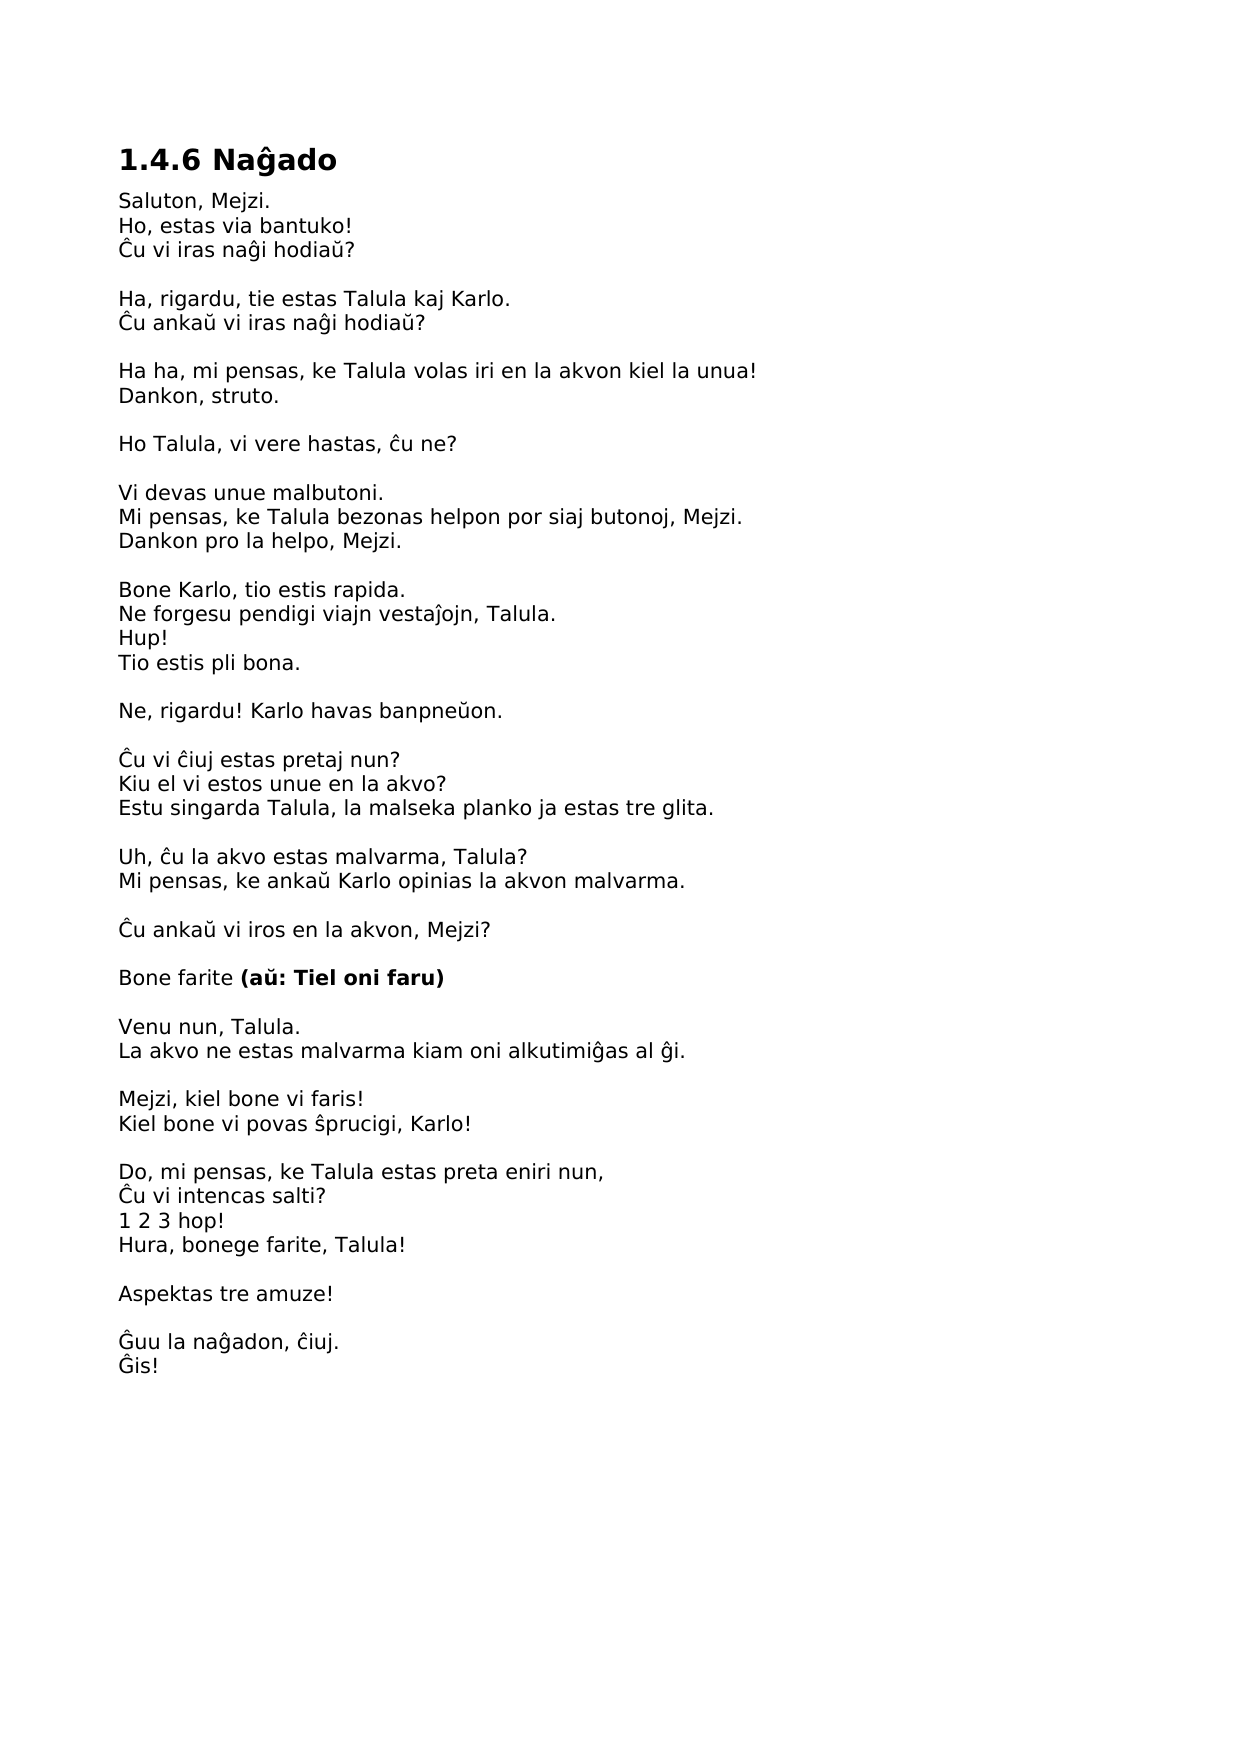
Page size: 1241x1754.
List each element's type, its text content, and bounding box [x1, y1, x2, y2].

text Ne forgesu pendigi viajn vestaĵojn, Talula. [118, 602, 1122, 626]
text Ĉu ankaŭ vi iras naĝi hodiaŭ? [118, 311, 1122, 335]
text Ne, rigardu! Karlo havas banpneŭon. [118, 699, 1122, 723]
text Saluton, Mejzi. [118, 189, 1122, 214]
text Ĉu ankaŭ vi iros en la akvon, Mejzi? [118, 918, 1122, 942]
text Ho, estas via bantuko! [118, 214, 1122, 238]
text Ĉu vi iras naĝi hodiaŭ? [118, 238, 1122, 262]
text Vi devas unue malbutoni. [118, 481, 1122, 505]
text Venu nun, Talula. [118, 1015, 1122, 1039]
text Ho Talula, vi vere hastas, ĉu ne? [118, 432, 1122, 456]
text Uh, ĉu la akvo estas malvarma, Talula? [118, 845, 1122, 869]
text Bone farite (aŭ: Tiel oni faru) [118, 966, 1122, 990]
text Tio estis pli bona. [118, 651, 1122, 675]
text Do, mi pensas, ke Talula estas preta eniri nun, [118, 1160, 1122, 1184]
text Aspektas tre amuze! [118, 1282, 1122, 1306]
text Mi pensas, ke ankaŭ Karlo opinias la akvon malvarma. [118, 869, 1122, 893]
text Dankon pro la helpo, Mejzi. [118, 529, 1122, 553]
text Estu singarda Talula, la malseka planko ja estas tre glita. [118, 796, 1122, 821]
text 1 2 3 hop! [118, 1209, 1122, 1233]
text Kiu el vi estos unue en la akvo? [118, 772, 1122, 796]
text Ĝis! [118, 1354, 1122, 1379]
text Bone Karlo, tio estis rapida. [118, 578, 1122, 602]
text Mejzi, kiel bone vi faris! [118, 1087, 1122, 1112]
text Dankon, struto. [118, 384, 1122, 408]
text Ĉu vi ĉiuj estas pretaj nun? [118, 748, 1122, 772]
text Hura, bonege farite, Talula! [118, 1233, 1122, 1257]
subtitle Naĝado [118, 143, 1122, 177]
text La akvo ne estas malvarma kiam oni alkutimiĝas al ĝi. [118, 1039, 1122, 1063]
text Ĝuu la naĝadon, ĉiuj. [118, 1330, 1122, 1354]
text Ha, rigardu, tie estas Talula kaj Karlo. [118, 287, 1122, 311]
text Ha ha, mi pensas, ke Talula volas iri en la akvon kiel la unua! [118, 359, 1122, 384]
text Kiel bone vi povas ŝprucigi, Karlo! [118, 1112, 1122, 1136]
text Hup! [118, 626, 1122, 651]
text Ĉu vi intencas salti? [118, 1184, 1122, 1209]
text Mi pensas, ke Talula bezonas helpon por siaj butonoj, Mejzi. [118, 505, 1122, 529]
